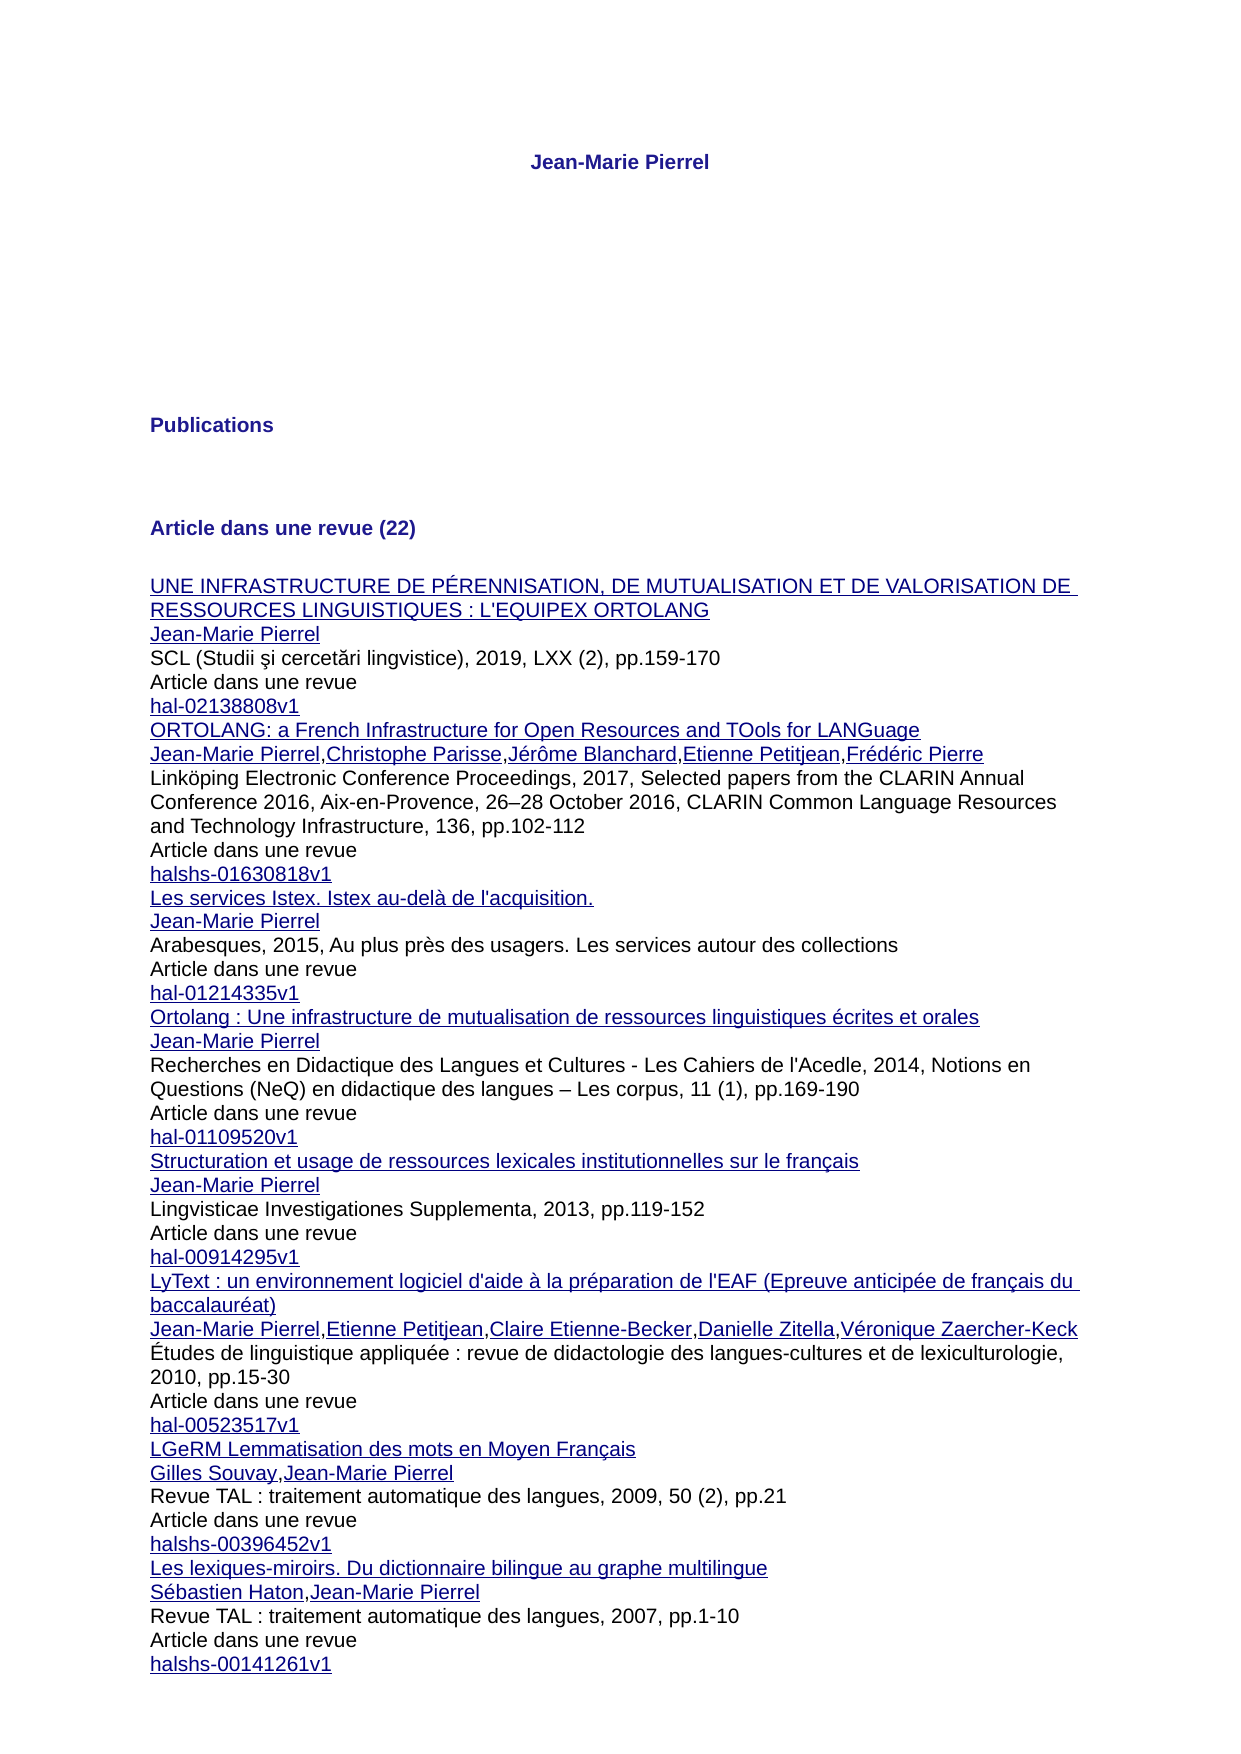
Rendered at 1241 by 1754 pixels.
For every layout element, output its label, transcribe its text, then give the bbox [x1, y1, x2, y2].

table_cell Les lexiques-miroirs. Du dictionnaire bilingue au graphe multilingue Sébastien Haton,Jean-Marie Pierrel Revue TAL : traitement automatique des langues, 2007, pp.1-10 Article dans une revue halshs-00141261v1 [150, 1556, 1090, 1676]
subtitle Article dans une revue (22) [150, 516, 1090, 539]
table_cell Les services Istex. Istex au-delà de l'acquisition. Jean-Marie Pierrel Arabesques, 2015, Au plus près des usagers. Les services autour des collections Article dans une revue hal-01214335v1 [150, 885, 1090, 1005]
subtitle Jean-Marie Pierrel [150, 150, 1090, 174]
table_cell LyText : un environnement logiciel d'aide à la préparation de l'EAF (Epreuve anticipée de français du baccalauréat) Jean-Marie Pierrel,Etienne Petitjean,Claire Etienne-Becker,Danielle Zitella,Véronique Zaercher-Keck Études de linguistique appliquée : revue de didactologie des langues-cultures et de lexiculturologie, 2010, pp.15-30 Article dans une revue hal-00523517v1 [150, 1269, 1090, 1436]
table_header UNE INFRASTRUCTURE DE PÉRENNISATION, DE MUTUALISATION ET DE VALORISATION DE RESSOURCES LINGUISTIQUES : L'EQUIPEX ORTOLANG Jean-Marie Pierrel SCL (Studii şi cercetări lingvistice), 2019, LXX (2), pp.159-170 Article dans une revue hal-02138808v1 [150, 574, 1090, 718]
table_cell ORTOLANG: a French Infrastructure for Open Resources and TOols for LANGuage Jean-Marie Pierrel,Christophe Parisse,Jérôme Blanchard,Etienne Petitjean,Frédéric Pierre Linköping Electronic Conference Proceedings, 2017, Selected papers from the CLARIN Annual Conference 2016, Aix-en-Provence, 26–28 October 2016, CLARIN Common Language Resources and Technology Infrastructure, 136, pp.102-112 Article dans une revue halshs-01630818v1 [150, 718, 1090, 885]
table_cell Structuration et usage de ressources lexicales institutionnelles sur le français Jean-Marie Pierrel Lingvisticae Investigationes Supplementa, 2013, pp.119-152 Article dans une revue hal-00914295v1 [150, 1149, 1090, 1269]
subtitle Publications [150, 412, 1090, 436]
table_cell Ortolang : Une infrastructure de mutualisation de ressources linguistiques écrites et orales Jean-Marie Pierrel Recherches en Didactique des Langues et Cultures - Les Cahiers de l'Acedle, 2014, Notions en Questions (NeQ) en didactique des langues – Les corpus, 11 (1), pp.169-190 Article dans une revue hal-01109520v1 [150, 1005, 1090, 1149]
table_cell LGeRM Lemmatisation des mots en Moyen Français Gilles Souvay,Jean-Marie Pierrel Revue TAL : traitement automatique des langues, 2009, 50 (2), pp.21 Article dans une revue halshs-00396452v1 [150, 1436, 1090, 1556]
